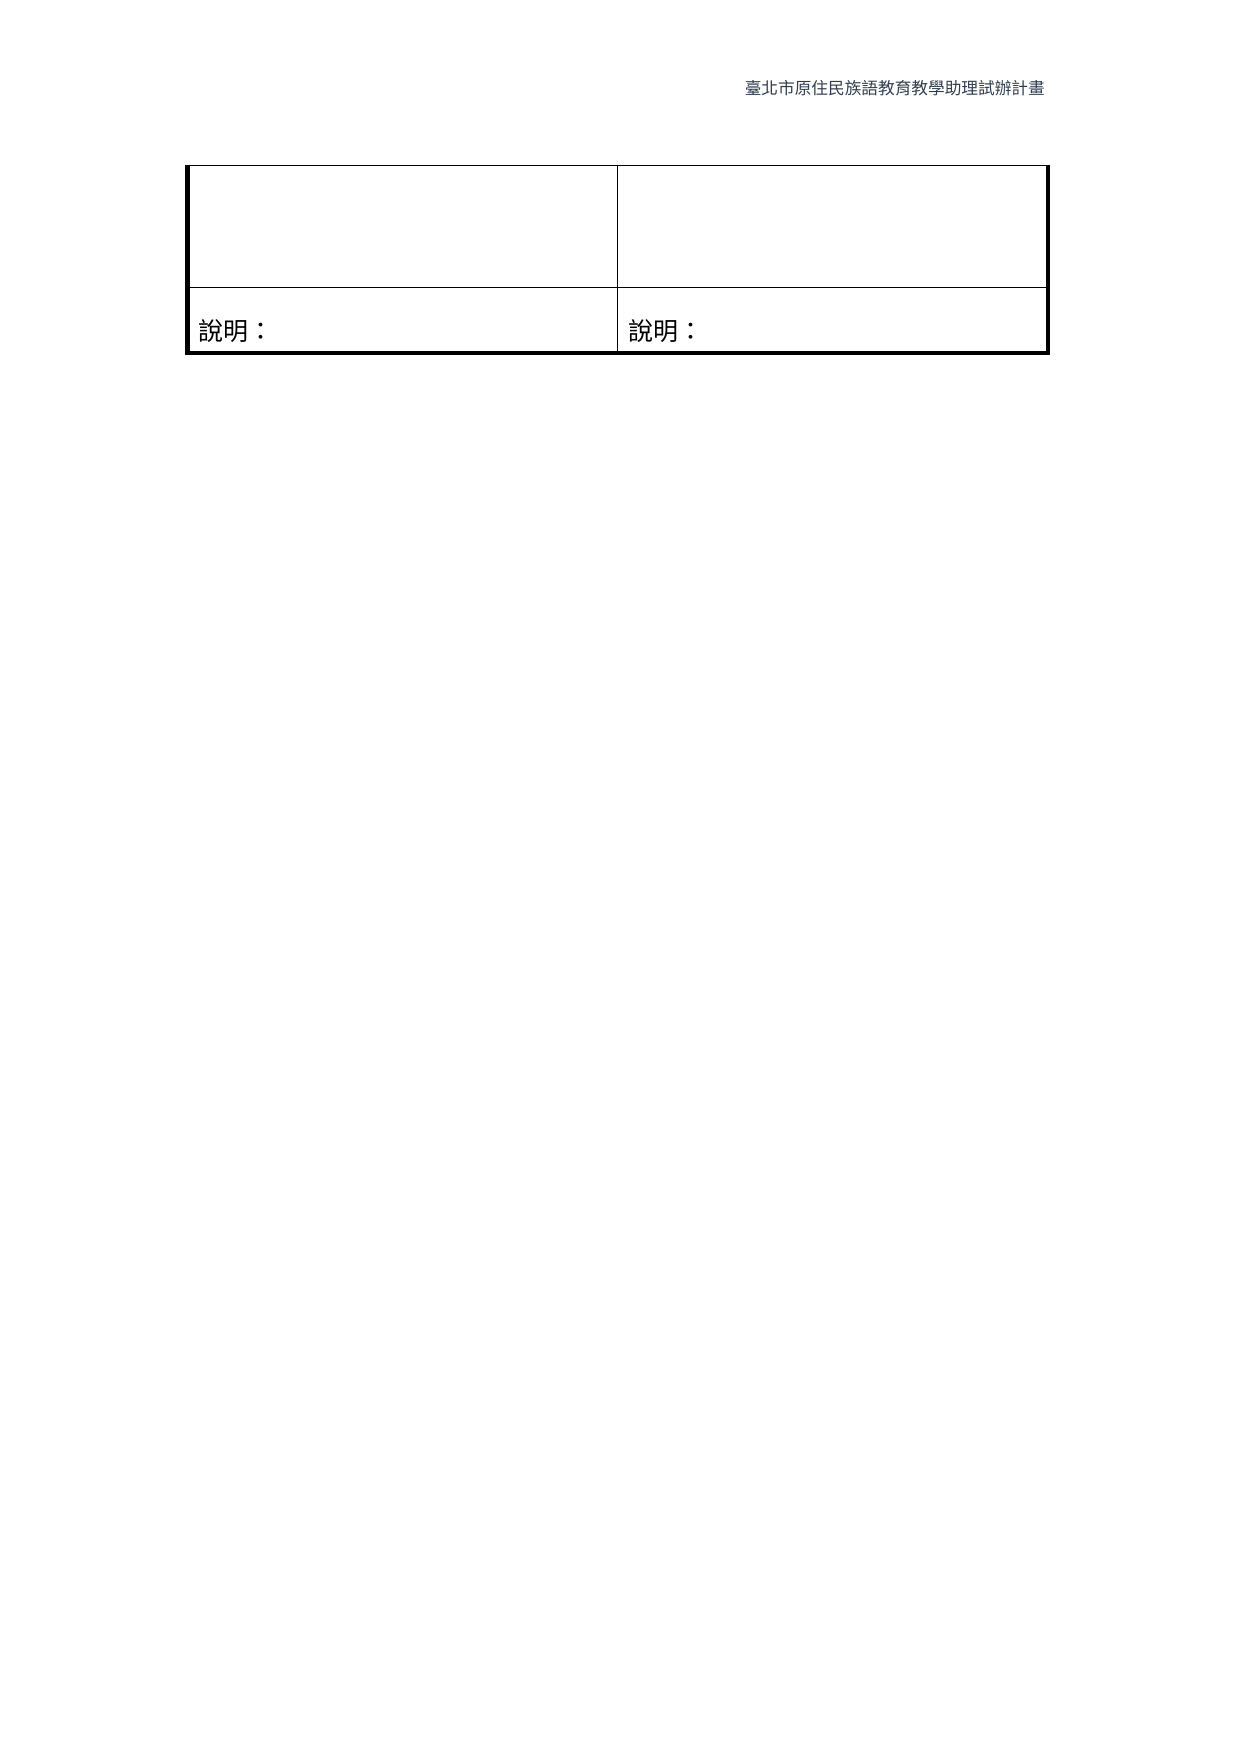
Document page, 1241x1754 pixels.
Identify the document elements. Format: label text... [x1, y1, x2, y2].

table_cell 說明： [618, 288, 1046, 351]
table_cell [618, 166, 1046, 286]
table_cell 說明： [190, 288, 617, 351]
table_cell [190, 166, 617, 286]
